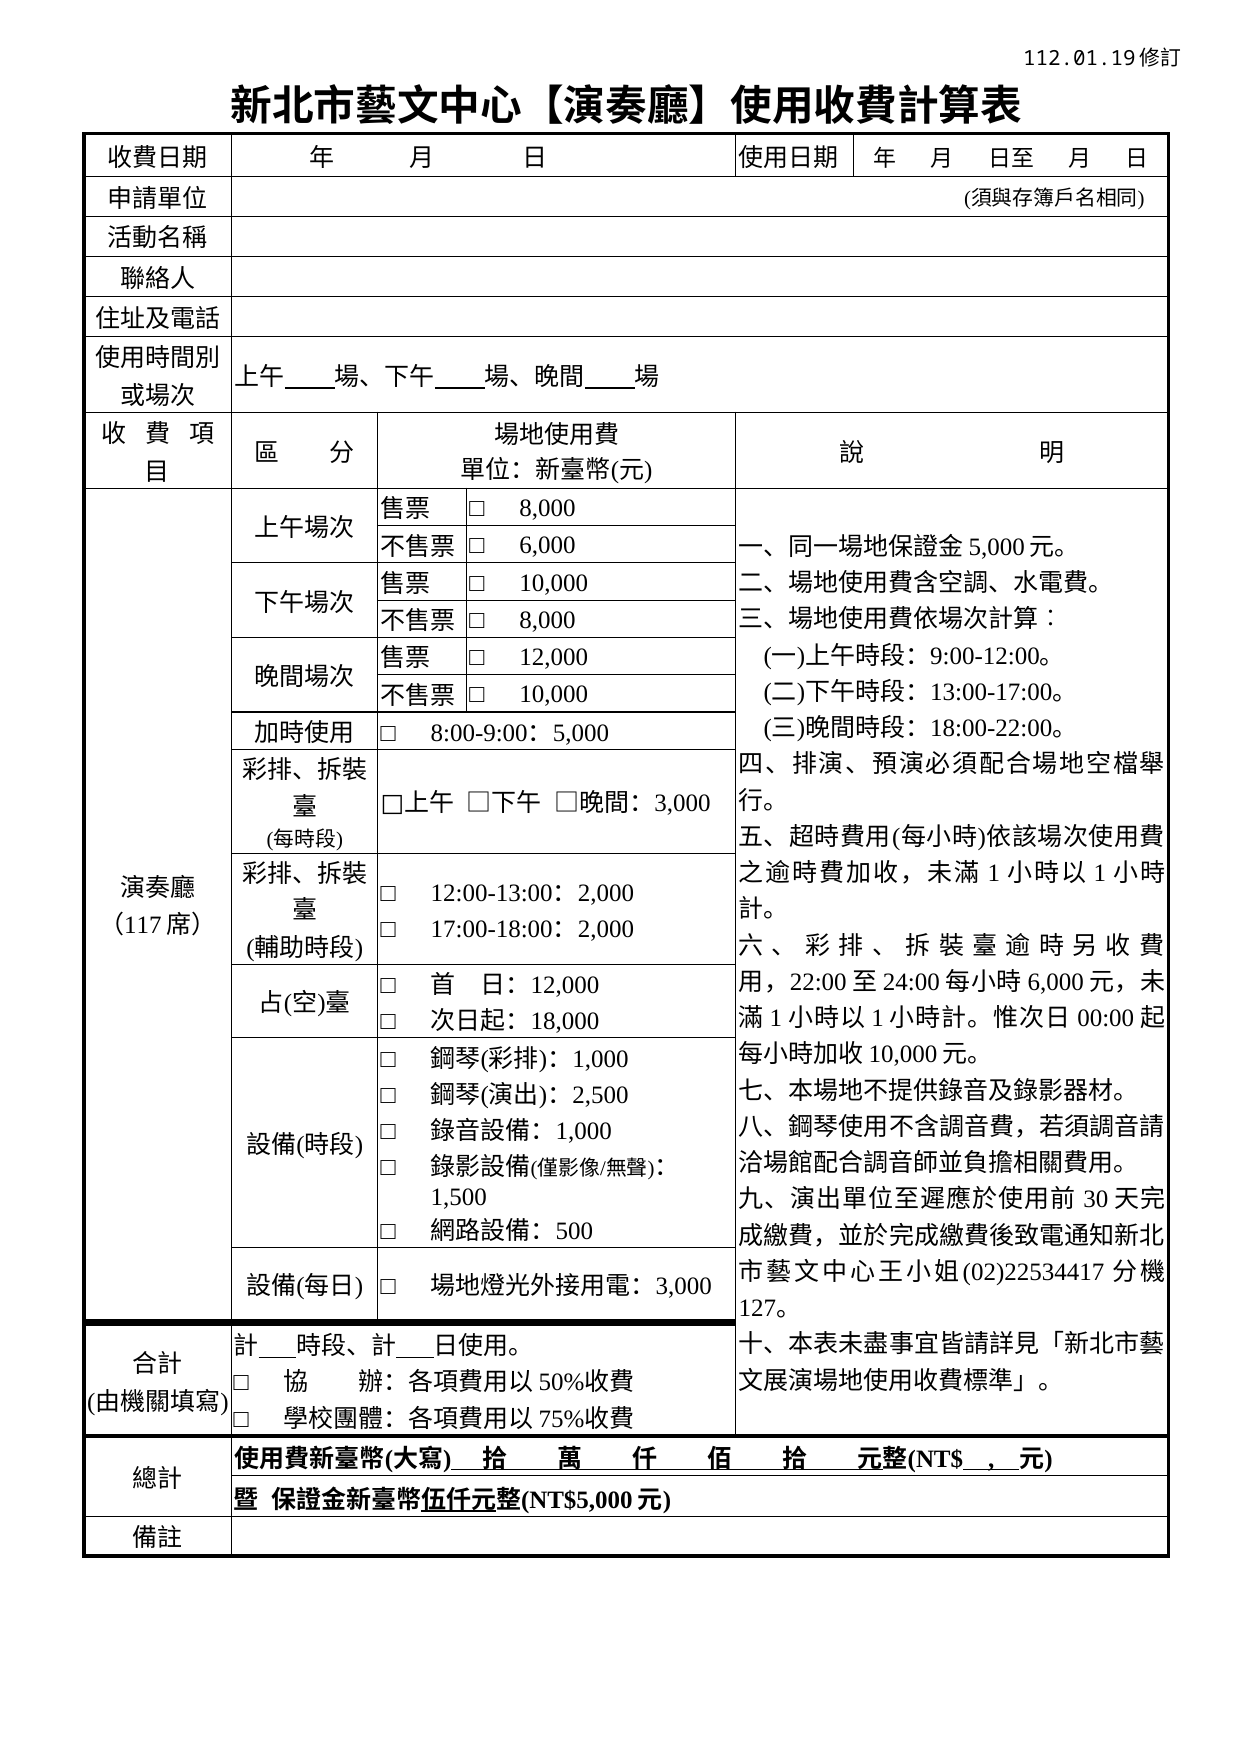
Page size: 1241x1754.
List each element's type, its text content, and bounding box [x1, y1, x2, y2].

table_cell 設備(每日) [232, 1248, 377, 1319]
table_cell 演奏廳 （117席） [86, 489, 231, 1319]
table_cell □上午 □下午 □晚間：3,000 [378, 750, 735, 852]
table_cell 住址及電話 [86, 297, 231, 336]
table_cell 彩排、拆裝臺 (每時段) [232, 750, 377, 852]
table_cell 聯絡人 [86, 257, 231, 296]
text 新北市藝文中心【演奏廳】使用收費計算表 [71, 72, 1181, 132]
table_cell 說 明 [736, 413, 1167, 488]
table_cell 總計 [86, 1438, 231, 1516]
table_cell 售票 [378, 638, 466, 674]
table_cell 6,000 [467, 526, 735, 562]
table_cell 鋼琴(彩排)：1,000 鋼琴(演出)：2,500 錄音設備：1,000 錄影設備(僅影像/無聲)：1,500 網路設備：500 [378, 1038, 735, 1247]
table_cell 下午場次 [232, 563, 377, 637]
table_cell 12,000 [467, 638, 735, 674]
table_cell (須與存簿戶名相同) [232, 177, 1167, 216]
table_cell 計 時段、計 日使用。 協 辦：各項費用以50%收費 學校團體：各項費用以75%收費 [232, 1326, 735, 1434]
table_cell 合計 (由機關填寫) [86, 1326, 231, 1434]
table_cell 首 日：12,000 次日起：18,000 [378, 965, 735, 1037]
table_cell [232, 257, 1167, 296]
table_cell 一、同一場地保證金5,000元。 二、場地使用費含空調、水電費。 三、場地使用費依場次計算︰ (一)上午時段：9:00-12:00。 (二)下午時段：13:00-17:00。 (三)晚間時段：18:00-22:00。 四、排演、預演必須配合場地空檔舉行。 五、超時費用(每小時)依該場次使用費之逾時費加收，未滿1小時以1小時計。 六、彩排、拆裝臺逾時另收費用，22:00至24:00每小時6,000元，未滿1小時以1小時計。惟次日00:00起每小時加收10,000元。 七、本場地不提供錄音及錄影器材。 八、鋼琴使用不含調音費，若須調音請洽場館配合調音師並負擔相關費用。 九、演出單位至遲應於使用前30天完成繳費，並於完成繳費後致電通知新北市藝文中心王小姐(02)22534417分機127。 十、本表未盡事宜皆請詳見「新北市藝文展演場地使用收費標準」。 [736, 489, 1167, 1434]
table_cell 10,000 [467, 675, 735, 711]
table_cell 8,000 [467, 489, 735, 525]
table_cell 使用時間別 或場次 [86, 337, 231, 412]
table_cell 12:00-13:00：2,000 17:00-18:00：2,000 [378, 854, 735, 963]
table_cell 彩排、拆裝臺 (輔助時段) [232, 854, 377, 963]
table_cell 暨 保證金新臺幣伍仟元整(NT$5,000元) [232, 1476, 1167, 1516]
table_cell 10,000 [467, 563, 735, 599]
table_cell 售票 [378, 563, 466, 599]
table_header 年 月 日 [232, 135, 735, 176]
table_cell 場地使用費 單位：新臺幣(元) [378, 413, 735, 488]
table_cell 8,000 [467, 601, 735, 637]
table_header 收費日期 [86, 135, 231, 176]
table_cell 區 分 [232, 413, 377, 488]
table_cell 晚間場次 [232, 638, 377, 711]
table_cell 收 費 項 目 [86, 413, 231, 488]
table_cell 8:00-9:00：5,000 [378, 713, 735, 749]
table_cell [232, 217, 1167, 256]
table_cell 不售票 [378, 601, 466, 637]
table_cell 設備(時段) [232, 1038, 377, 1247]
table_cell [232, 1517, 1167, 1554]
table_cell 上午場次 [232, 489, 377, 562]
table_cell 不售票 [378, 675, 466, 711]
table_cell 備註 [86, 1517, 231, 1554]
table_cell 售票 [378, 489, 466, 525]
table_cell 使用費新臺幣(大寫) 拾 萬 仟 佰 拾 元整(NT$ , 元) [232, 1438, 1167, 1475]
table_cell 活動名稱 [86, 217, 231, 256]
table_cell 場地燈光外接用電：3,000 [378, 1248, 735, 1319]
table_cell 加時使用 [232, 713, 377, 749]
table_cell 不售票 [378, 526, 466, 562]
table_cell 占(空)臺 [232, 965, 377, 1037]
table_header 年 月 日至 月 日 [854, 135, 1167, 176]
table_header 使用日期 [736, 135, 853, 176]
table_cell 申請單位 [86, 177, 231, 216]
table_cell 上午 場、下午 場、晚間 場 [232, 337, 1167, 412]
table_cell [232, 297, 1167, 336]
